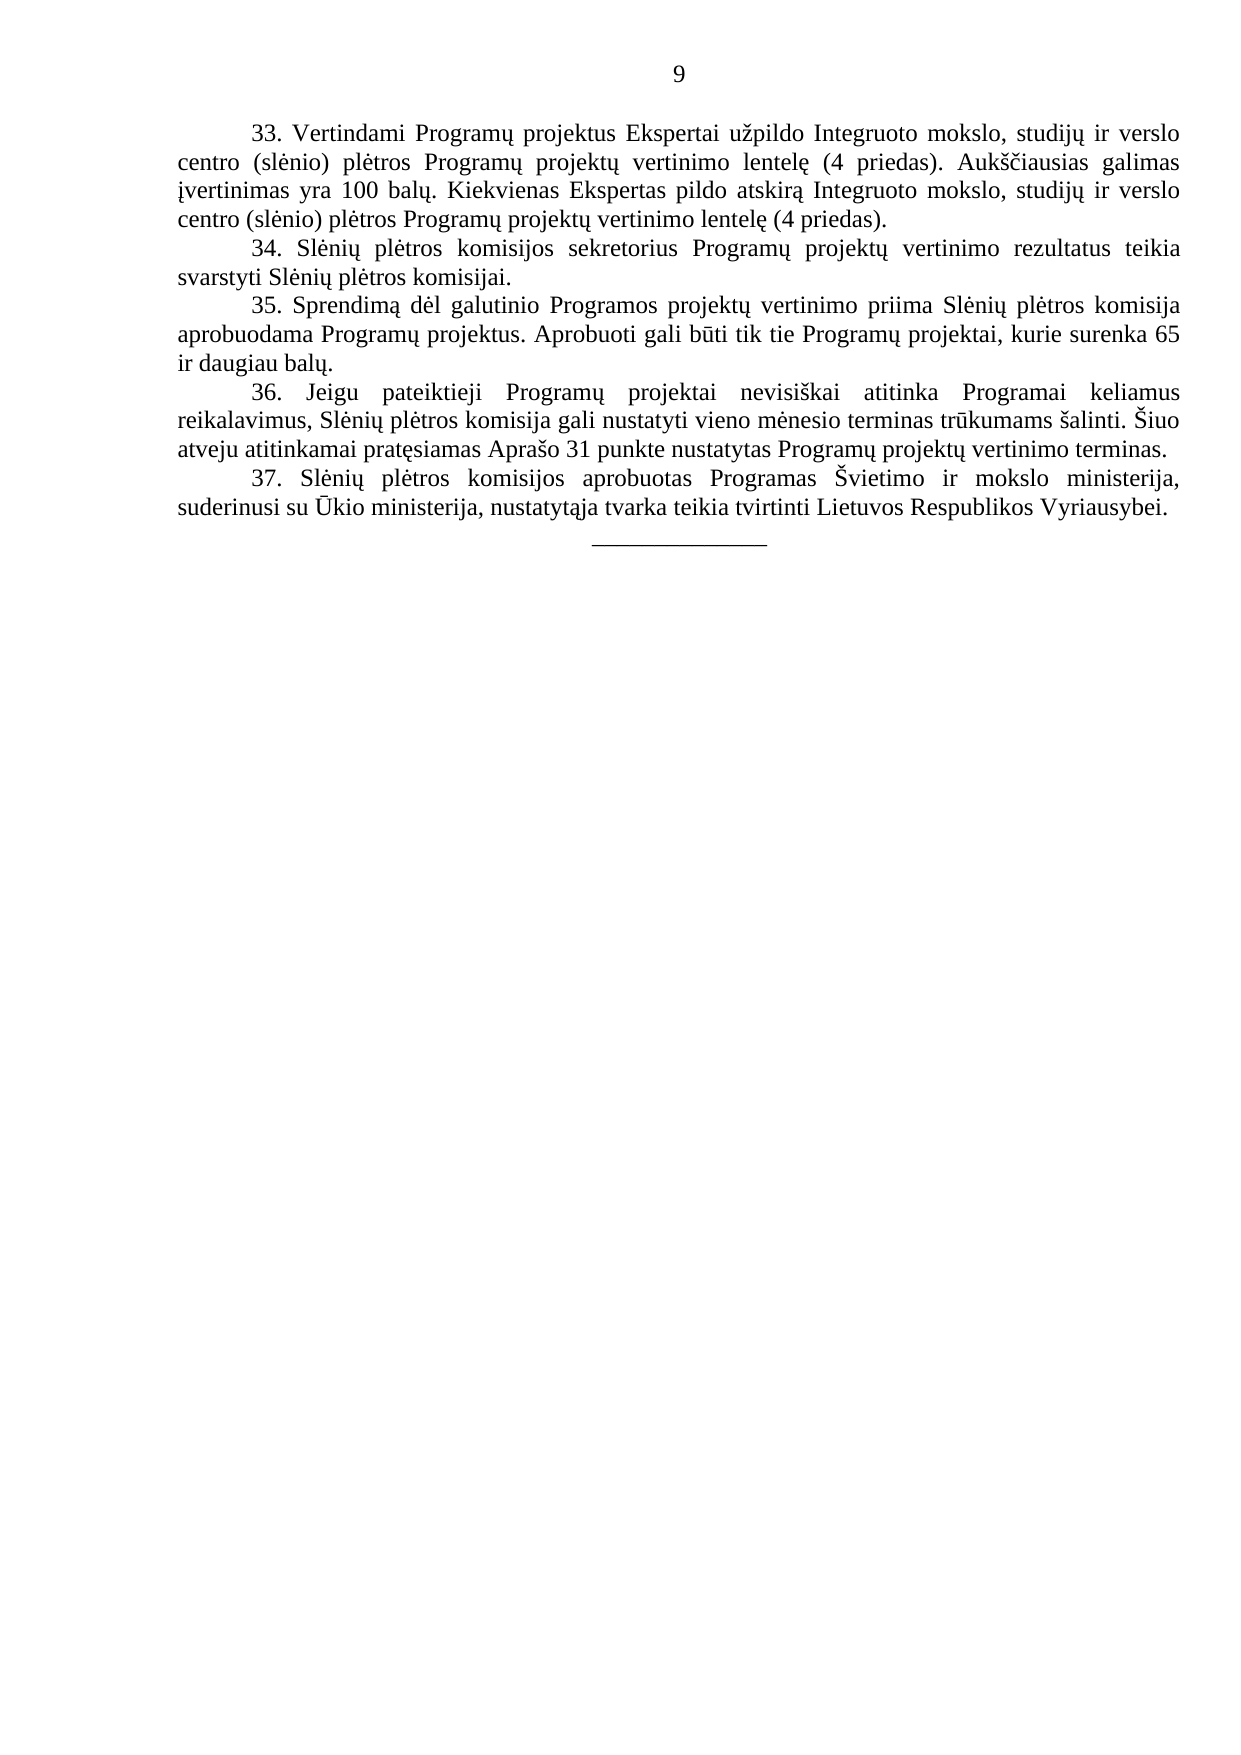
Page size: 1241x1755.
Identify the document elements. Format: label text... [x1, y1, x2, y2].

text 35. Sprendimą dėl galutinio Programos projektų vertinimo priima Slėnių plėtros komisija aprobuodama Programų projektus. Aprobuoti gali būti tik tie Programų projektai, kurie surenka 65 ir daugiau balų. [177, 291, 1181, 377]
text ______________ [177, 521, 1181, 549]
text 36. Jeigu pateiktieji Programų projektai nevisiškai atitinka Programai keliamus reikalavimus, Slėnių plėtros komisija gali nustatyti vieno mėnesio terminas trūkumams šalinti. Šiuo atveju atitinkamai pratęsiamas Aprašo 31 punkte nustatytas Programų projektų vertinimo terminas. [177, 377, 1181, 463]
text 34. Slėnių plėtros komisijos sekretorius Programų projektų vertinimo rezultatus teikia svarstyti Slėnių plėtros komisijai. [177, 233, 1181, 291]
text 37. Slėnių plėtros komisijos aprobuotas Programas Švietimo ir mokslo ministerija, suderinusi su Ūkio ministerija, nustatytąja tvarka teikia tvirtinti Lietuvos Respublikos Vyriausybei. [177, 463, 1181, 521]
text 33. Vertindami Programų projektus Ekspertai užpildo Integruoto mokslo, studijų ir verslo centro (slėnio) plėtros Programų projektų vertinimo lentelę (4 priedas). Aukščiausias galimas įvertinimas yra 100 balų. Kiekvienas Ekspertas pildo atskirą Integruoto mokslo, studijų ir verslo centro (slėnio) plėtros Programų projektų vertinimo lentelę (4 priedas). [177, 118, 1181, 233]
